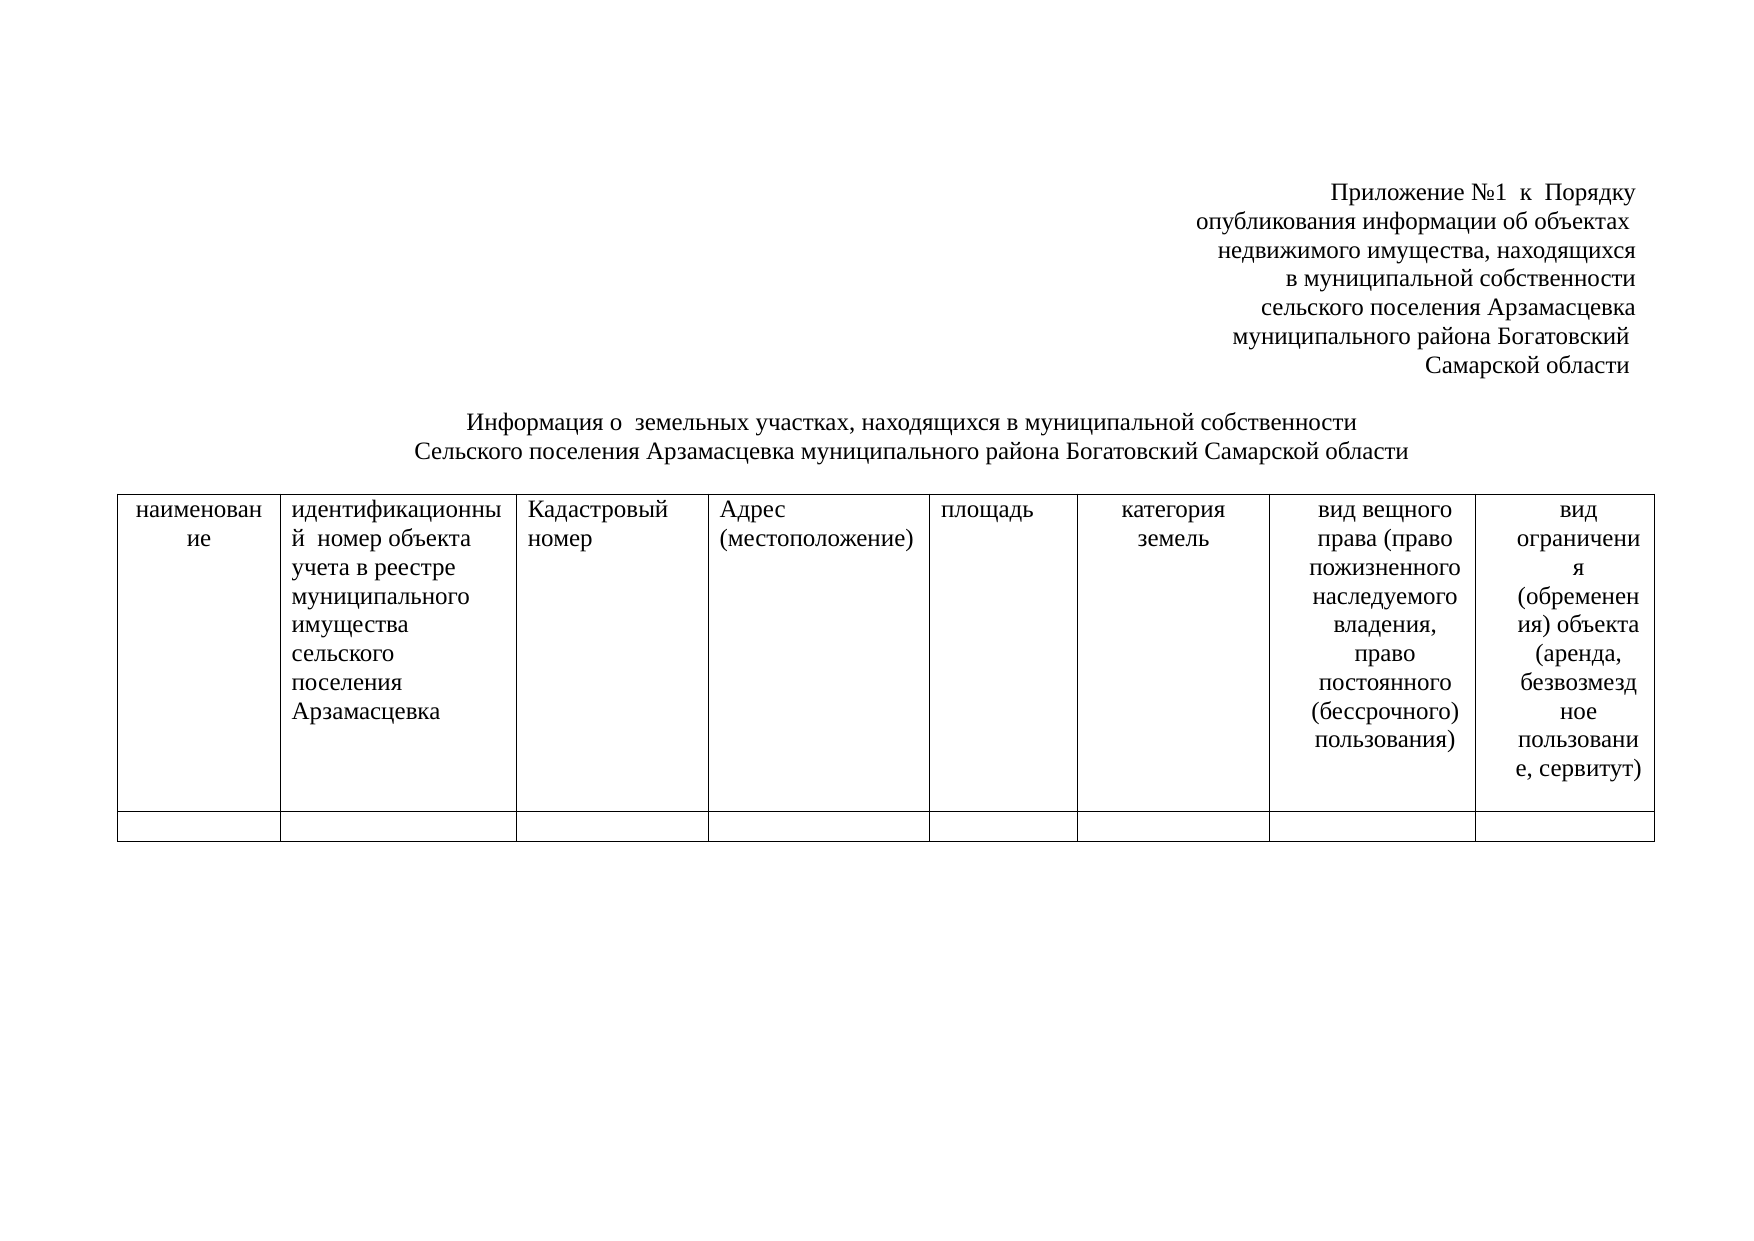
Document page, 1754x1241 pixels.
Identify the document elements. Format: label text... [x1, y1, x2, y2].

table_cell [1270, 812, 1475, 841]
table_header Кадастровый номер [517, 495, 708, 811]
table_cell [1078, 812, 1269, 841]
table_header вид ограничения (обременения) объекта (аренда, безвозмездное пользование, сервитут) [1476, 495, 1654, 811]
text в муниципальной собственности [118, 263, 1636, 292]
text Самарской области [118, 350, 1636, 378]
text опубликования информации об объектах [118, 206, 1636, 235]
table_cell [1476, 812, 1654, 841]
text сельского поселения Арзамасцевка муниципального района Богатовский [118, 292, 1636, 350]
table_cell [118, 812, 280, 841]
text Приложение №1 к Порядку [118, 177, 1636, 206]
table_header категория земель [1078, 495, 1269, 811]
table_header площадь [930, 495, 1077, 811]
text Сельского поселения Арзамасцевка муниципального района Богатовский Самарской области [220, 436, 1609, 465]
table_cell [517, 812, 708, 841]
table_cell [930, 812, 1077, 841]
table_header идентификационный номер объекта учета в реестре муниципального имущества сельского поселения Арзамасцевка [281, 495, 516, 811]
text Информация о земельных участках, находящихся в муниципальной собственности [220, 407, 1609, 436]
table_header наименование [118, 495, 280, 811]
table_cell [709, 812, 929, 841]
table_header Адрес (местоположение) [709, 495, 929, 811]
text недвижимого имущества, находящихся [118, 235, 1636, 263]
table_cell [281, 812, 516, 841]
table_header вид вещного права (право пожизненного наследуемого владения, право постоянного (бессрочного) пользования) [1270, 495, 1475, 811]
